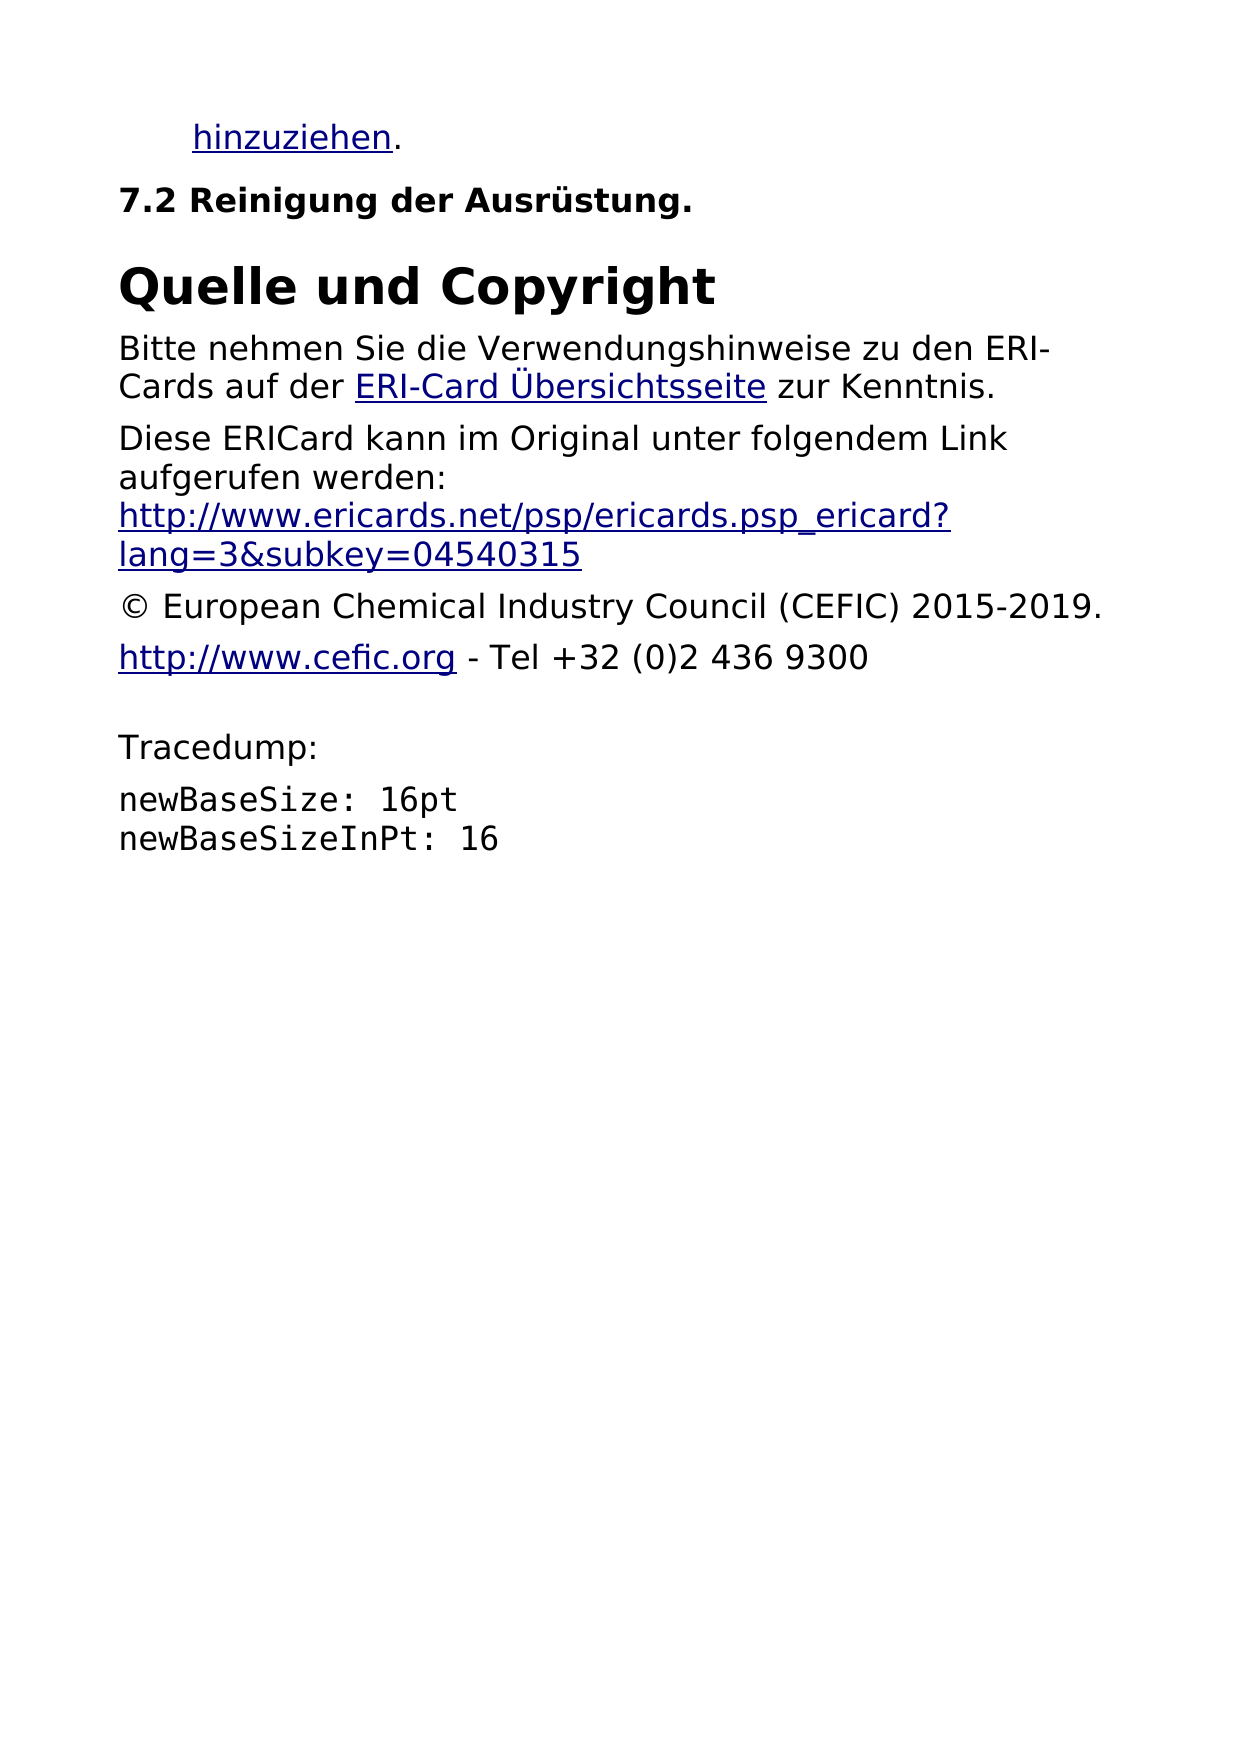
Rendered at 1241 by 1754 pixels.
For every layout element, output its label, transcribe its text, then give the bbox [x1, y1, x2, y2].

subtitle Quelle und Copyright [118, 258, 1122, 317]
text Tracedump: [118, 690, 1122, 768]
text newBaseSize: 16pt newBaseSizeInPt: 16 [118, 780, 1122, 858]
text Diese ERICard kann im Original unter folgendem Link aufgerufen werden: http://www.ericards.net/psp/ericards.psp_ericard?lang=3&subkey=04540315 [118, 419, 1122, 575]
text http://www.cefic.org - Tel +32 (0)2 436 9300 [118, 638, 1122, 677]
list hinzuziehen. [177, 118, 1122, 157]
subtitle 7.2 Reinigung der Ausrüstung. [118, 182, 1122, 221]
text Bitte nehmen Sie die Verwendungshinweise zu den ERI-Cards auf der ERI-Card Übersichtsseite zur Kenntnis. [118, 329, 1122, 407]
text © European Chemical Industry Council (CEFIC) 2015-2019. [118, 587, 1122, 626]
